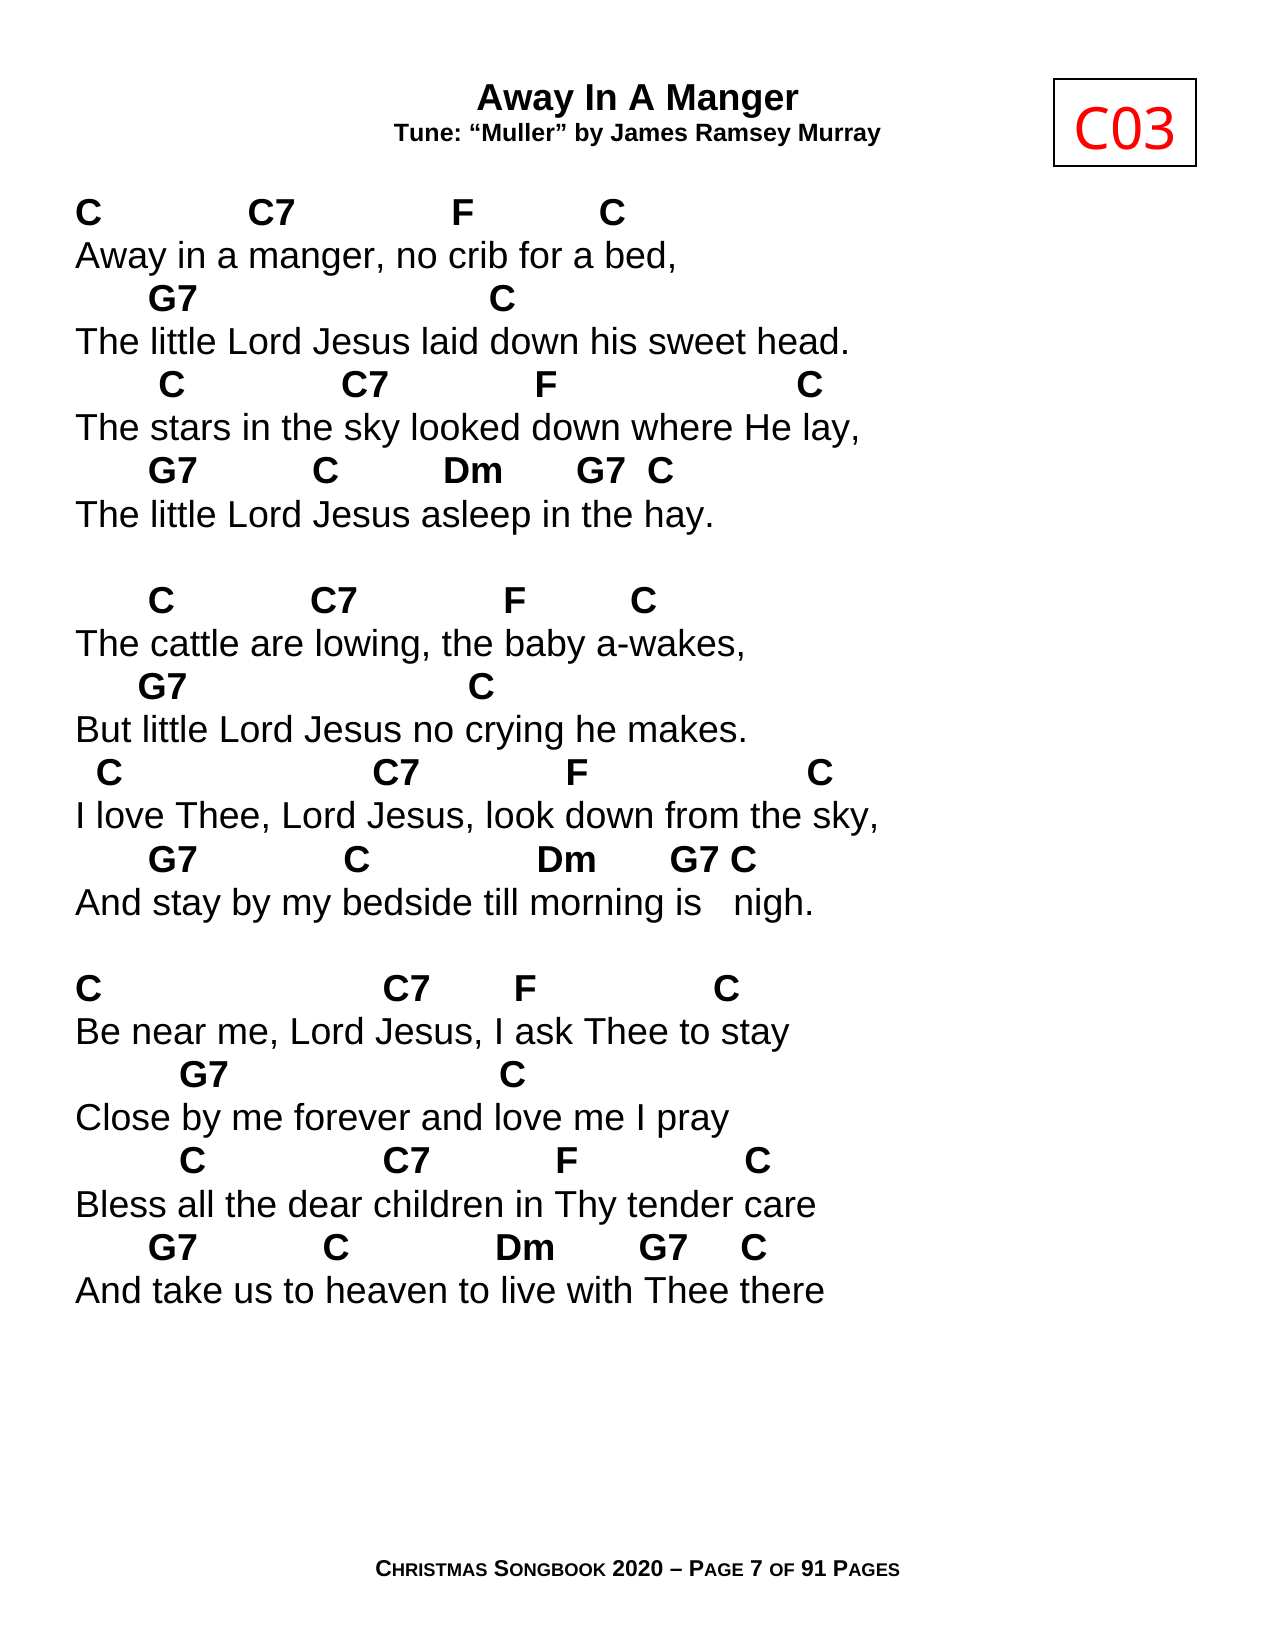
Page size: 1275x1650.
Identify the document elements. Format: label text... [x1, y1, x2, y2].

text C C7 F C [75, 1139, 1200, 1182]
text G7 C [75, 664, 1200, 707]
text The cattle are lowing, the baby a-wakes, [75, 621, 1200, 664]
text C C7 F C [75, 362, 1200, 406]
text G7 C Dm G7 C [75, 1225, 1200, 1268]
text G7 C [75, 276, 1200, 319]
text I love Thee, Lord Jesus, look down from the sky, [75, 794, 1200, 837]
text C03 [1070, 87, 1180, 158]
text C C7 F C [75, 190, 1200, 233]
text And stay by my bedside till morning is nigh. [75, 880, 1200, 923]
text And take us to heaven to live with Thee there [75, 1268, 1200, 1311]
text The little Lord Jesus laid down his sweet head. [75, 319, 1200, 362]
text Tune: “Muller” by James Ramsey Murray [75, 118, 1053, 147]
text C C7 F C [75, 578, 1200, 621]
text Away In A Manger [75, 75, 1200, 118]
text G7 C [75, 1052, 1200, 1096]
text C C7 F C [75, 751, 1200, 794]
text Bless all the dear children in Thy tender care [75, 1182, 1200, 1225]
text G7 C Dm G7 C [75, 449, 1200, 492]
text Be near me, Lord Jesus, I ask Thee to stay [75, 1009, 1200, 1052]
text C C7 F C [75, 966, 1200, 1009]
text Close by me forever and love me I pray [75, 1096, 1200, 1139]
text Away In A Manger [1055, 80, 1195, 165]
text The stars in the sky looked down where He lay, [75, 406, 1200, 449]
text The little Lord Jesus asleep in the hay. [75, 492, 1200, 535]
text But little Lord Jesus no crying he makes. [75, 707, 1200, 751]
text G7 C Dm G7 C [75, 837, 1200, 880]
text Away in a manger, no crib for a bed, [75, 233, 1200, 276]
